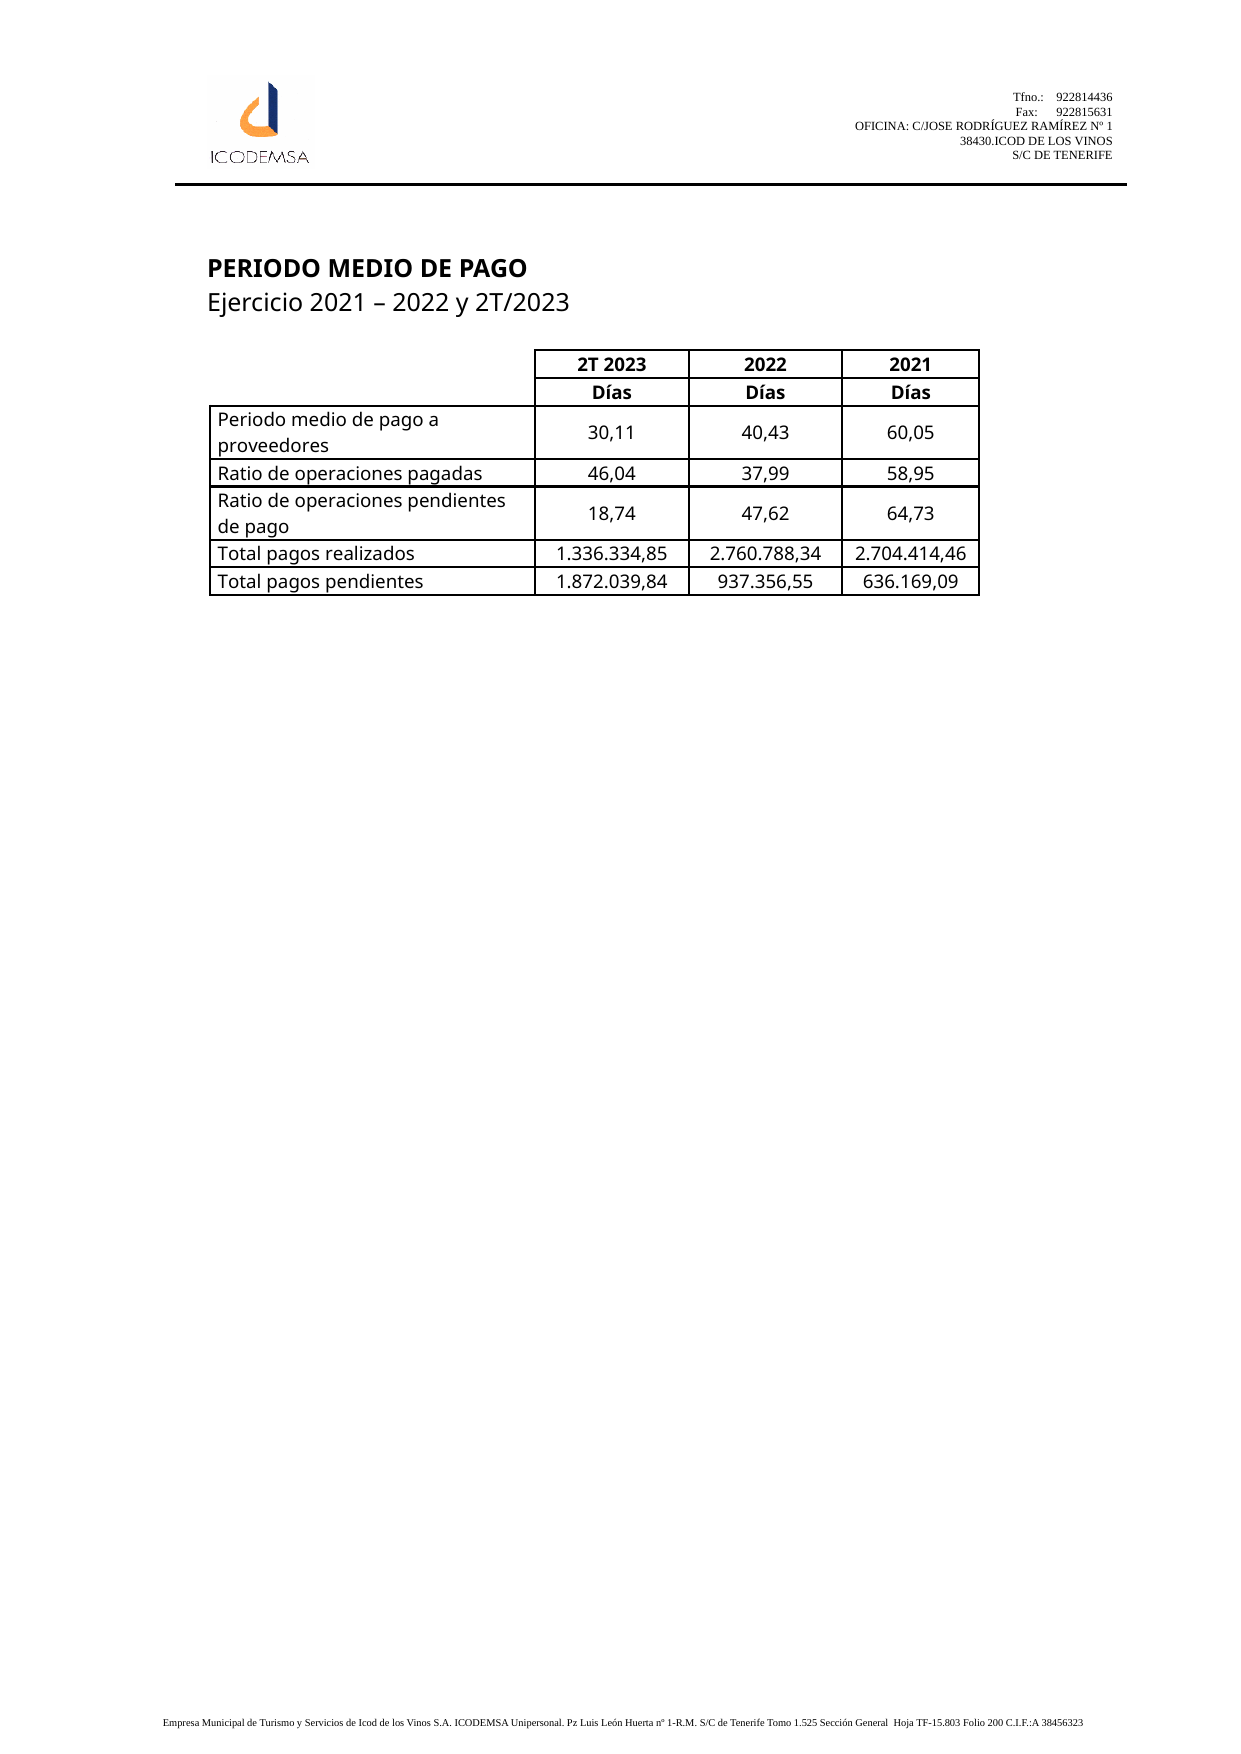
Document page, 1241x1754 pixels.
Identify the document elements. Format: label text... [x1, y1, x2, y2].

text 38430.ICOD DE LOS VINOS [676, 133, 1112, 148]
table_cell Días [843, 379, 978, 404]
table_header 2021 [843, 351, 978, 377]
table_cell 47,62 [690, 488, 841, 538]
table_cell Total pagos pendientes [211, 568, 534, 594]
text Tfno.: 922814436 [676, 90, 1112, 104]
table_cell Total pagos realizados [211, 541, 534, 566]
table_cell 64,73 [843, 488, 978, 538]
text OFICINA: C/JOSE RODRÍGUEZ RAMÍREZ Nº 1 [676, 119, 1112, 133]
text PERIODO MEDIO DE PAGO [207, 251, 1063, 285]
table_cell 37,99 [690, 460, 841, 485]
table_header 2022 [690, 351, 841, 377]
table_cell Días [690, 379, 841, 404]
text S/C DE TENERIFE [676, 148, 1112, 162]
picture [206, 75, 315, 169]
table_cell [210, 377, 534, 404]
table_cell Días [536, 379, 688, 404]
text Fax: 922815631 [676, 104, 1112, 119]
table_cell 2.704.414,46 [843, 541, 978, 566]
table_cell Ratio de operaciones pagadas [211, 460, 534, 485]
text Empresa Municipal de Turismo y Servicios de Icod de los Vinos S.A. ICODEMSA Unipersonal. Pz Luis León Huerta nº 1-R.M. S/C de Tenerife Tomo 1.525 Sección General Hoja TF-15.803 Folio 200 C.I.F.:A 38456323 [0, 1717, 1240, 1729]
table_cell 60,05 [843, 407, 978, 458]
table_cell 937.356,55 [690, 568, 841, 594]
table_cell 40,43 [690, 407, 841, 458]
table_header 2T 2023 [536, 351, 688, 377]
table_cell 2.760.788,34 [690, 541, 841, 566]
table_cell 30,11 [536, 407, 688, 458]
table_cell 1.336.334,85 [536, 541, 688, 566]
table_cell Periodo medio de pago a proveedores [211, 407, 534, 458]
text Ejercicio 2021 – 2022 y 2T/2023 [207, 285, 1063, 319]
table_cell Ratio de operaciones pendientes de pago [211, 488, 534, 538]
table_cell 58,95 [843, 460, 978, 485]
table_cell 46,04 [536, 460, 688, 485]
table_cell 1.872.039,84 [536, 568, 688, 594]
table_cell 636.169,09 [843, 568, 978, 594]
table_header [210, 349, 534, 377]
table_cell 18,74 [536, 488, 688, 538]
